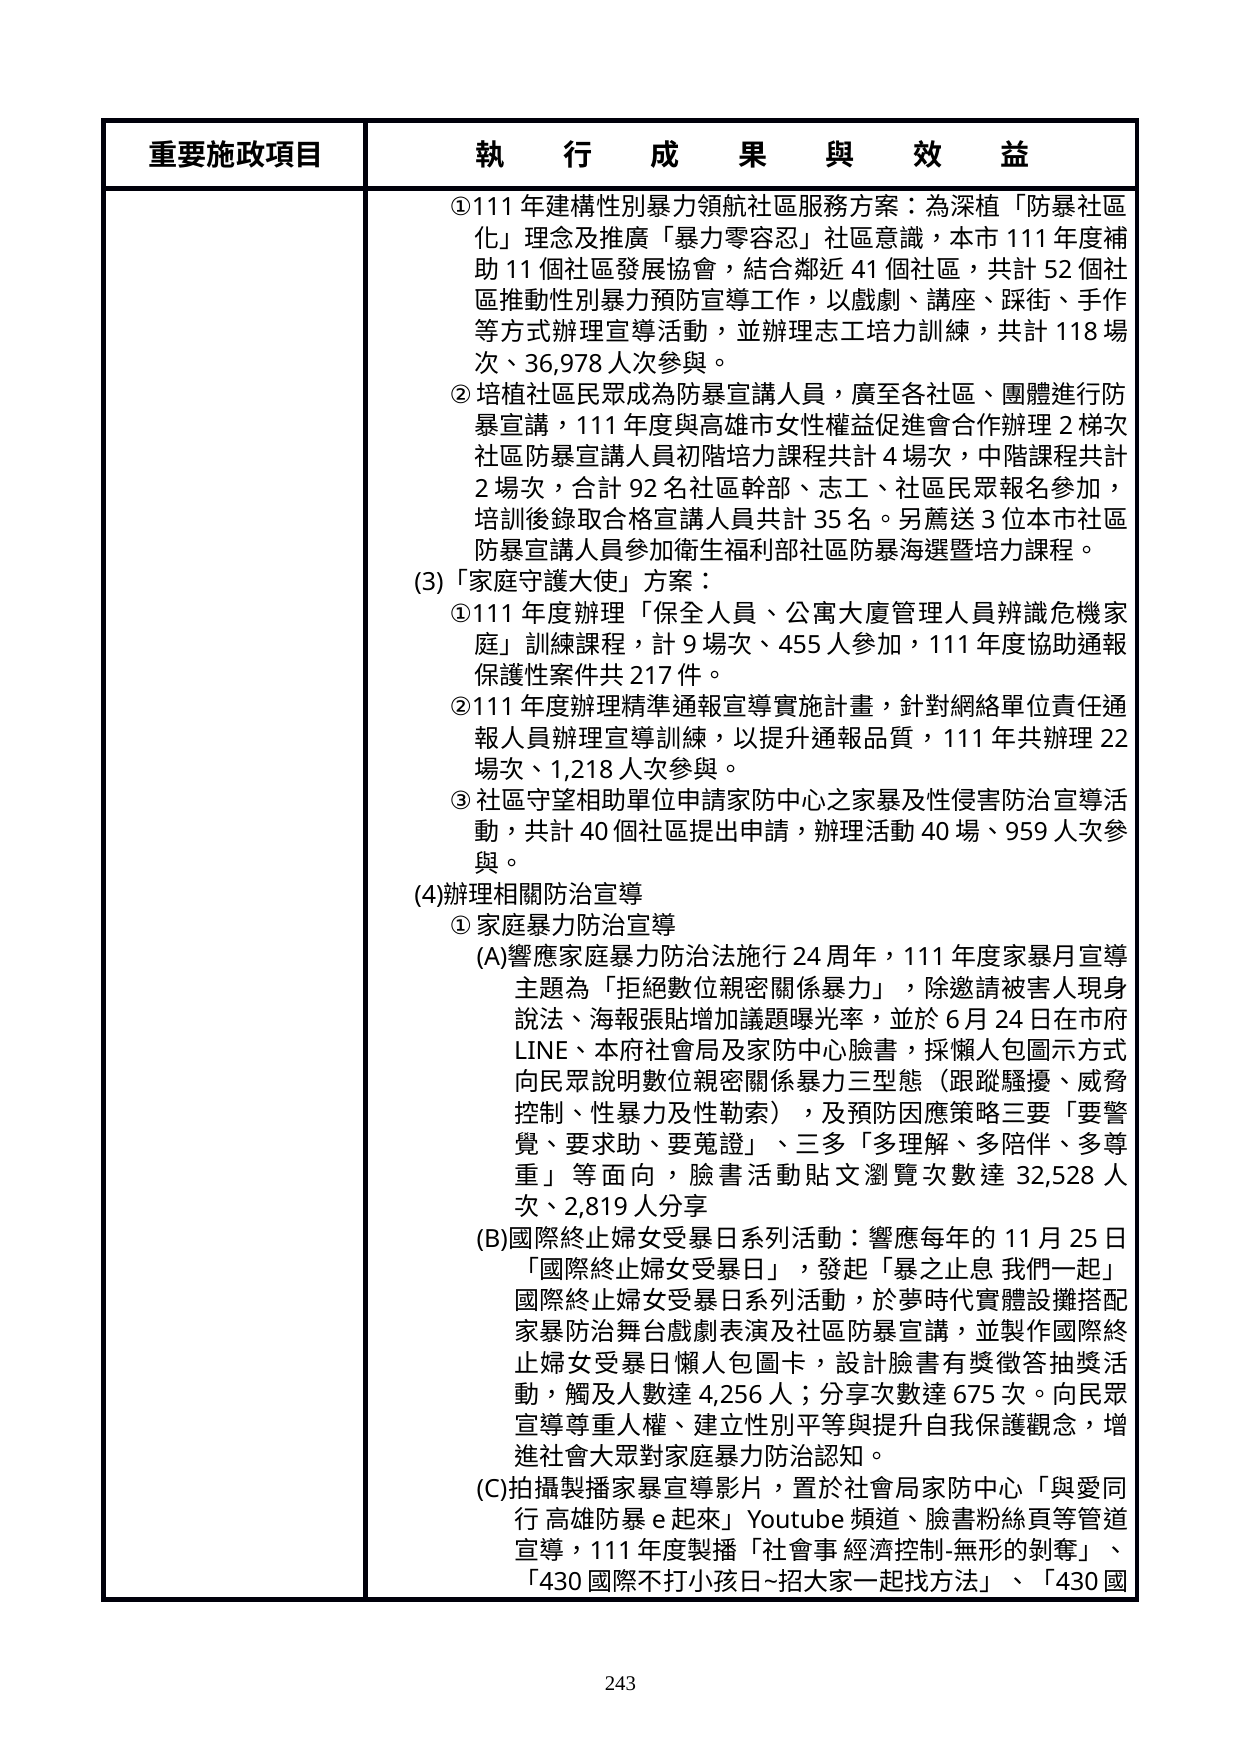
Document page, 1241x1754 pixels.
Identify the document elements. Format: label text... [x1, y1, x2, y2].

table_cell ①111年建構性別暴力領航社區服務方案：為深植「防暴社區化」理念及推廣「暴力零容忍」社區意識，本市111年度補助11個社區發展協會，結合鄰近41個社區，共計52個社區推動性別暴力預防宣導工作，以戲劇、講座、踩街、手作等方式辦理宣導活動，並辦理志工培力訓練，共計118場次、36,978人次參與。 ②培植社區民眾成為防暴宣講人員，廣至各社區、團體進行防暴宣講，111年度與高雄市女性權益促進會合作辦理2梯次社區防暴宣講人員初階培力課程共計4場次，中階課程共計2場次，合計92名社區幹部、志工、社區民眾報名參加，培訓後錄取合格宣講人員共計35名。另薦送3位本市社區防暴宣講人員參加衛生福利部社區防暴海選暨培力課程。 (3)「家庭守護大使」方案： ①111年度辦理「保全人員、公寓大廈管理人員辨識危機家庭」訓練課程，計9場次、455人參加，111年度協助通報保護性案件共217件。 ②111年度辦理精準通報宣導實施計畫，針對網絡單位責任通報人員辦理宣導訓練，以提升通報品質，111年共辦理22場次、1,218人次參與。 ③社區守望相助單位申請家防中心之家暴及性侵害防治宣導活動，共計40個社區提出申請，辦理活動40場、959人次參與。 (4)辦理相關防治宣導 ①家庭暴力防治宣導 (A)響應家庭暴力防治法施行24周年，111年度家暴月宣導主題為「拒絕數位親密關係暴力」，除邀請被害人現身說法、海報張貼增加議題曝光率，並於6月24日在市府LINE、本府社會局及家防中心臉書，採懶人包圖示方式向民眾說明數位親密關係暴力三型態（跟蹤騷擾、威脅控制、性暴力及性勒索），及預防因應策略三要「要警覺、要求助、要蒐證」、三多「多理解、多陪伴、多尊重」等面向，臉書活動貼文瀏覽次數達32,528人次、2,819人分享 (B)國際終止婦女受暴日系列活動：響應每年的11月25日「國際終止婦女受暴日」，發起「暴之止息 我們一起」國際終止婦女受暴日系列活動，於夢時代實體設攤搭配家暴防治舞台戲劇表演及社區防暴宣講，並製作國際終止婦女受暴日懶人包圖卡，設計臉書有獎徵答抽獎活動，觸及人數達4,256人；分享次數達675次。向民眾宣導尊重人權、建立性別平等與提升自我保護觀念，增進社會大眾對家庭暴力防治認知。 (C)拍攝製播家暴宣導影片，置於社會局家防中心「與愛同行 高雄防暴e起來」Youtube頻道、臉書粉絲頁等管道宣導，111年度製播「社會事 經濟控制-無形的剝奪」、「430國際不打小孩日~招大家一起找方法」、「430國 [368, 191, 1135, 1597]
table_cell [106, 191, 363, 1597]
table_header 執 行 成 果 與 效 益 [368, 123, 1135, 186]
table_header 重要施政項目 [106, 123, 363, 186]
